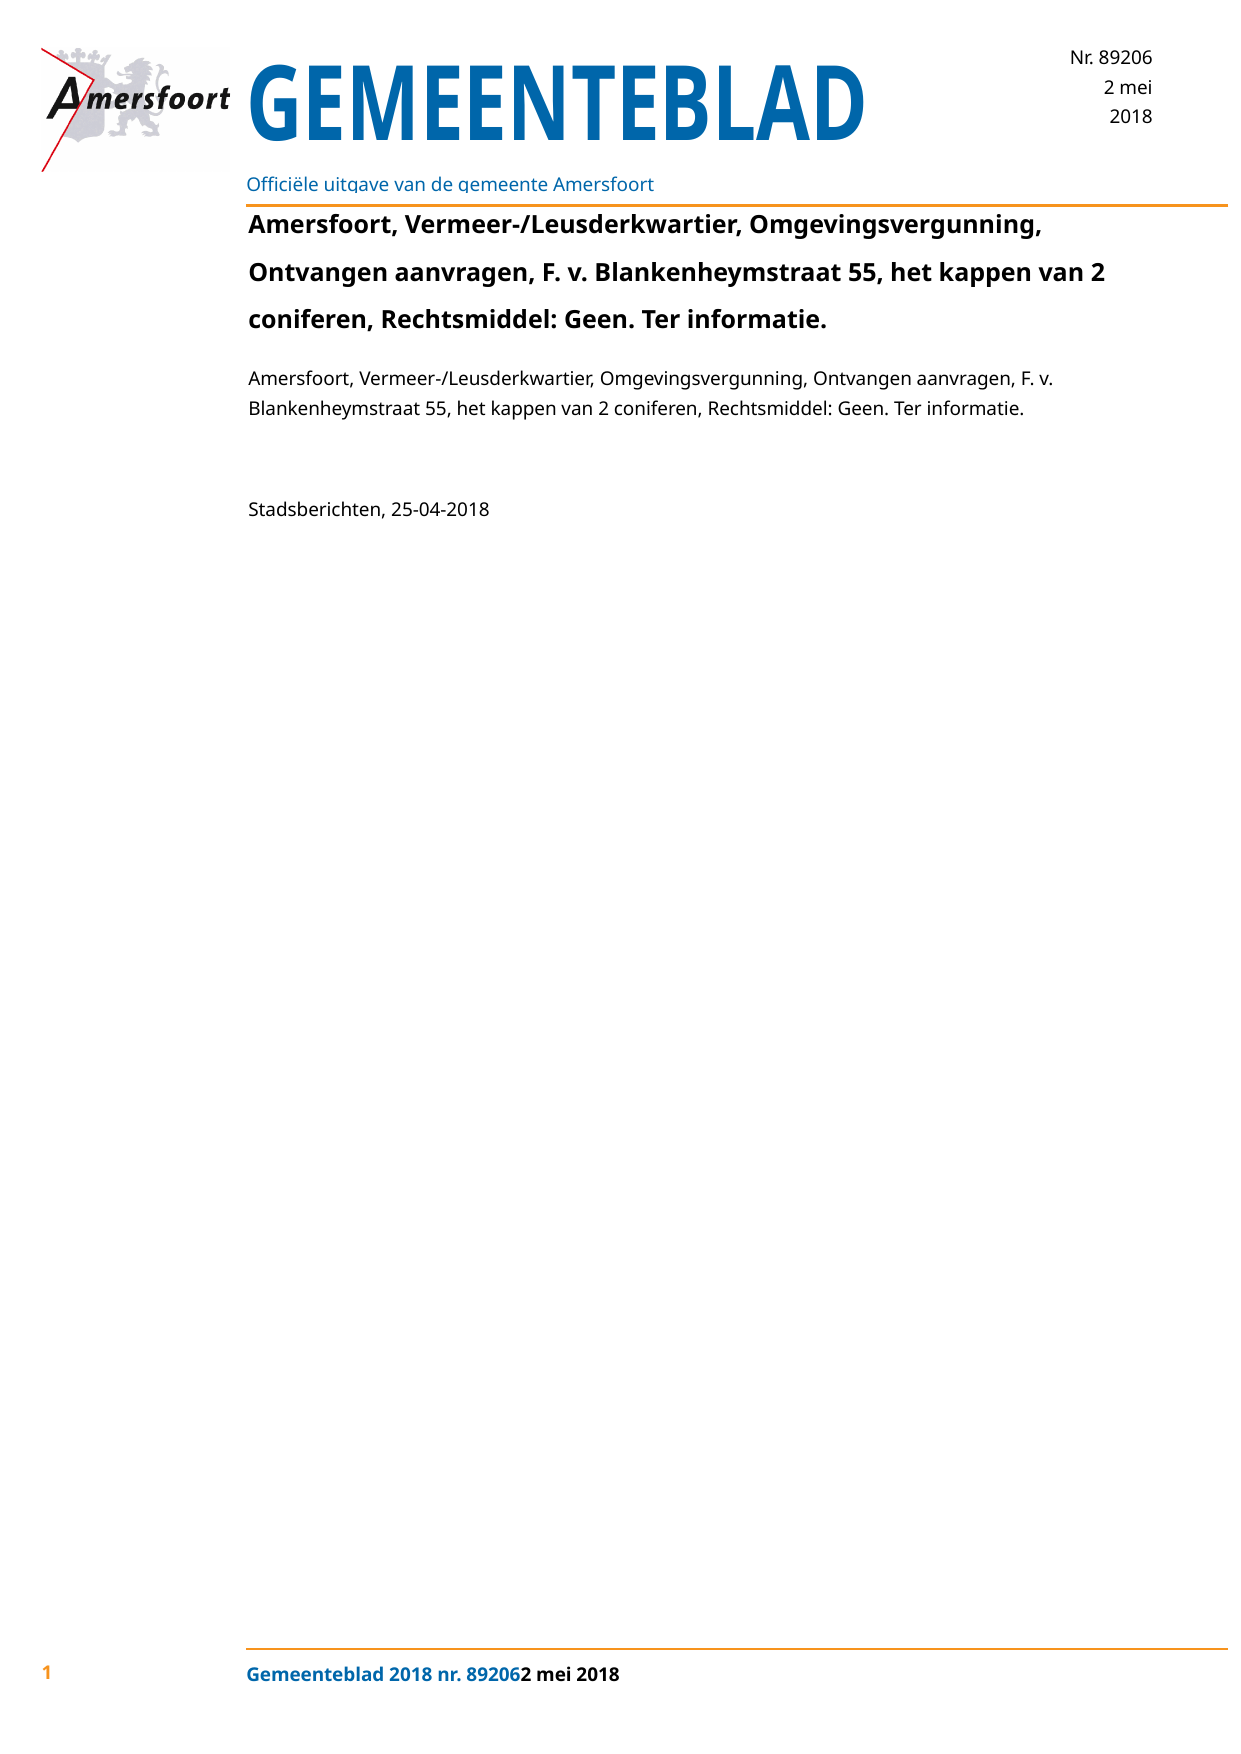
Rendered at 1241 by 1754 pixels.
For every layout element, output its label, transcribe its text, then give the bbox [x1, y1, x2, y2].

text Amersfoort, Vermeer-/Leusderkwartier, Omgevingsvergunning, Ontvangen aanvragen, F. v. Blankenheymstraat 55, het kappen van 2 coniferen, Rechtsmiddel: Geen. Ter informatie. [248, 207, 1152, 336]
text Stadsberichten, 25-04-2018 [248, 496, 1152, 522]
picture [41, 47, 231, 172]
text Amersfoort, Vermeer-/Leusderkwartier, Omgevingsvergunning, Ontvangen aanvragen, F. v. Blankenheymstraat 55, het kappen van 2 coniferen, Rechtsmiddel: Geen. Ter informatie. [248, 366, 1152, 421]
